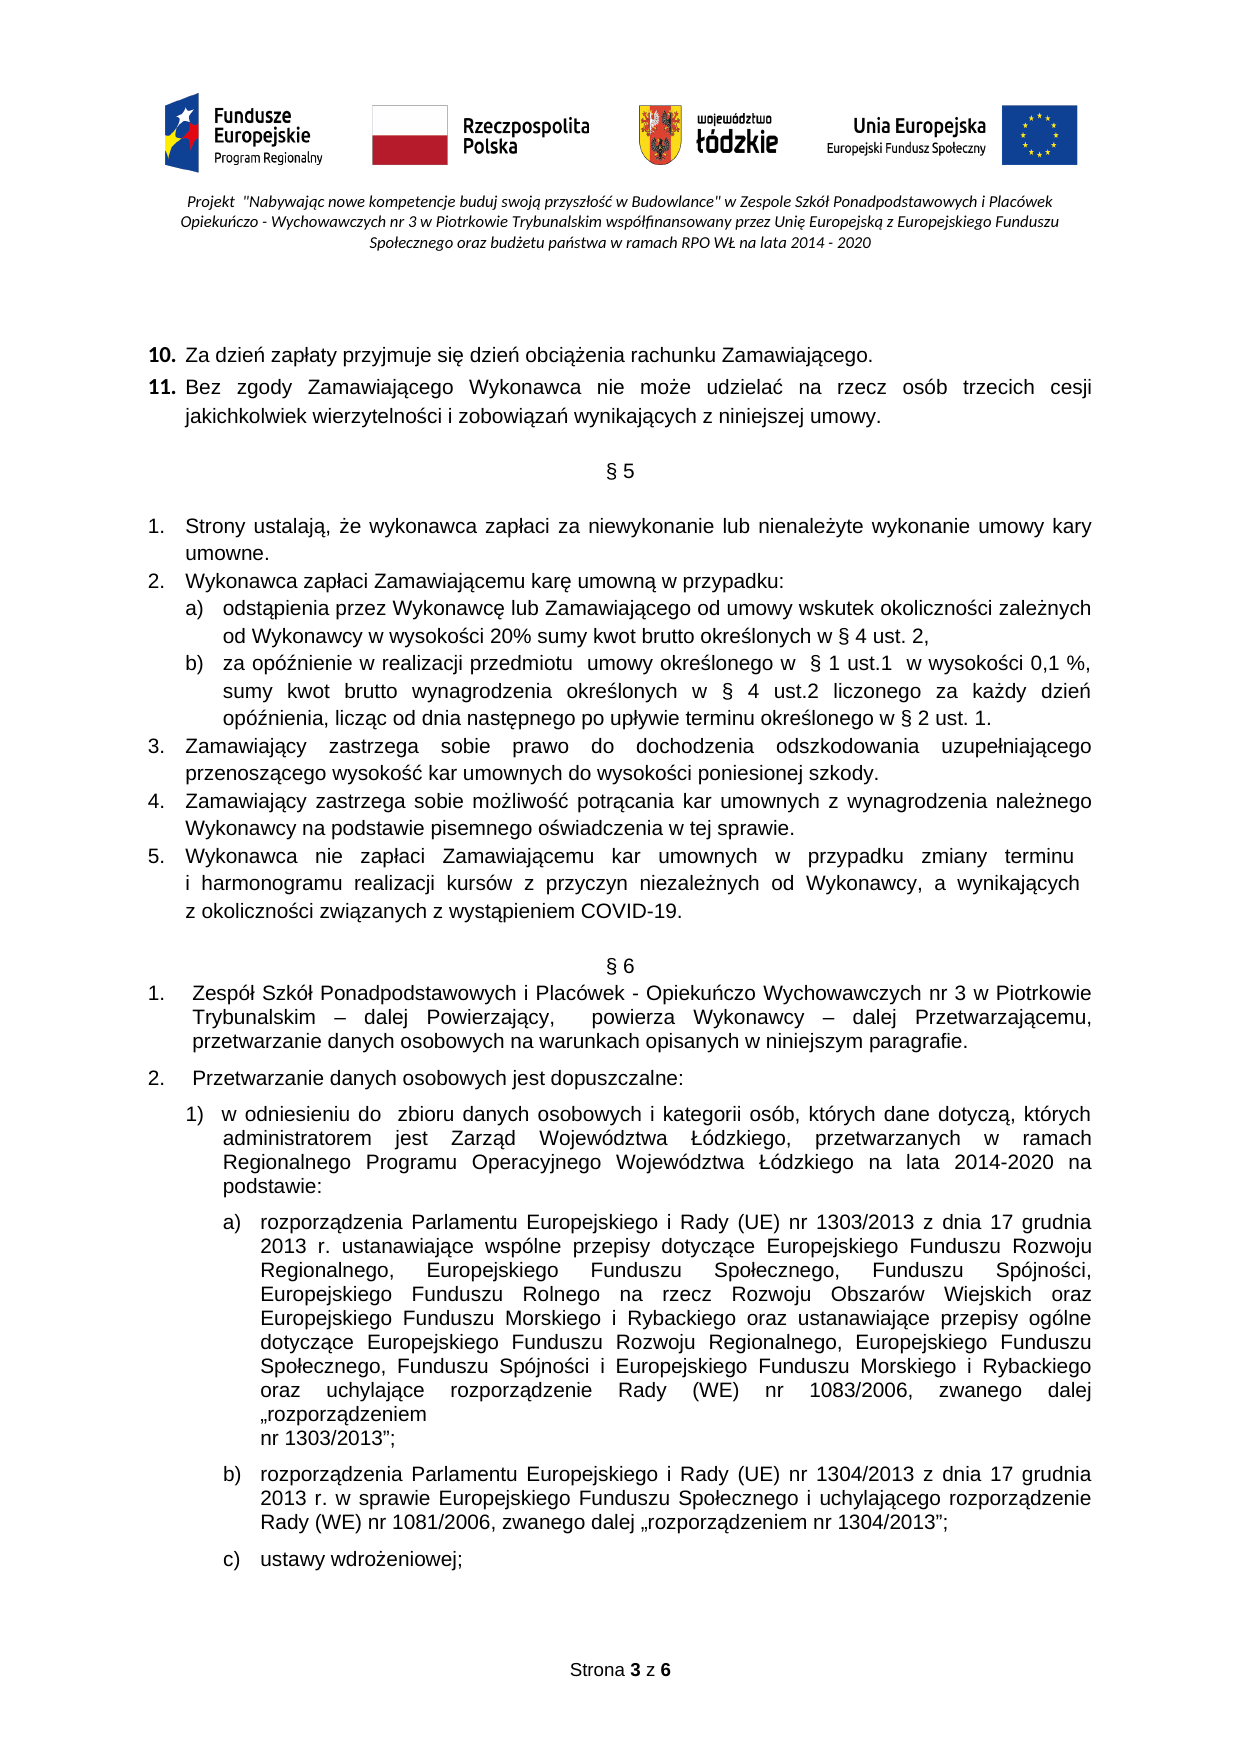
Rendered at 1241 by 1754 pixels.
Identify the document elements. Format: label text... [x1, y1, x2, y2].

list Wykonawca zapłaci Zamawiającemu karę umowną w przypadku: [148, 568, 1093, 592]
list Przetwarzanie danych osobowych jest dopuszczalne: [148, 1065, 1093, 1089]
list Zespół Szkół Ponadpodstawowych i Placówek - Opiekuńczo Wychowawczych nr 3 w Piotrkowie Trybunalskim – dalej Powierzający, powierza Wykonawcy – dalej Przetwarzającemu, przetwarzanie danych osobowych na warunkach opisanych w niniejszym paragrafie. [148, 981, 1093, 1053]
list za opóźnienie w realizacji przedmiotu umowy określonego w § 1 ust.1 w wysokości 0,1 %, sumy kwot brutto wynagrodzenia określonych w § 4 ust.2 liczonego za każdy dzień opóźnienia, licząc od dnia następnego po upływie terminu określonego w § 2 ust. 1. [185, 651, 1093, 730]
list rozporządzenia Parlamentu Europejskiego i Rady (UE) nr 1304/2013 z dnia 17 grudnia 2013 r. w sprawie Europejskiego Funduszu Społecznego i uchylającego rozporządzenie Rady (WE) nr 1081/2006, zwanego dalej „rozporządzeniem nr 1304/2013”; [223, 1462, 1093, 1534]
text § 5 [148, 458, 1093, 482]
list odstąpienia przez Wykonawcę lub Zamawiającego od umowy wskutek okoliczności zależnych od Wykonawcy w wysokości 20% sumy kwot brutto określonych w § 4 ust. 2, [185, 596, 1093, 647]
text § 6 [148, 953, 1093, 977]
list Za dzień zapłaty przyjmuje się dzień obciążenia rachunku Zamawiającego. [148, 340, 1093, 368]
list w odniesieniu do zbioru danych osobowych i kategorii osób, których dane dotyczą, których administratorem jest Zarząd Województwa Łódzkiego, przetwarzanych w ramach Regionalnego Programu Operacyjnego Województwa Łódzkiego na lata 2014-2020 na podstawie: [185, 1102, 1093, 1198]
list Strony ustalają, że wykonawca zapłaci za niewykonanie lub nienależyte wykonanie umowy kary umowne. [148, 513, 1093, 565]
picture [147, 73, 1093, 192]
list Bez zgody Zamawiającego Wykonawca nie może udzielać na rzecz osób trzecich cesji jakichkolwiek wierzytelności i zobowiązań wynikających z niniejszej umowy. [148, 372, 1093, 427]
list Zamawiający zastrzega sobie prawo do dochodzenia odszkodowania uzupełniającego przenoszącego wysokość kar umownych do wysokości poniesionej szkody. [148, 733, 1093, 785]
list rozporządzenia Parlamentu Europejskiego i Rady (UE) nr 1303/2013 z dnia 17 grudnia 2013 r. ustanawiające wspólne przepisy dotyczące Europejskiego Funduszu Rozwoju Regionalnego, Europejskiego Funduszu Społecznego, Funduszu Spójności, Europejskiego Funduszu Rolnego na rzecz Rozwoju Obszarów Wiejskich oraz Europejskiego Funduszu Morskiego i Rybackiego oraz ustanawiające przepisy ogólne dotyczące Europejskiego Funduszu Rozwoju Regionalnego, Europejskiego Funduszu Społecznego, Funduszu Spójności i Europejskiego Funduszu Morskiego i Rybackiego oraz uchylające rozporządzenie Rady (WE) nr 1083/2006, zwanego dalej „rozporządzeniem nr 1303/2013”; [223, 1210, 1093, 1450]
list Zamawiający zastrzega sobie możliwość potrącania kar umownych z wynagrodzenia należnego Wykonawcy na podstawie pisemnego oświadczenia w tej sprawie. [148, 788, 1093, 840]
list ustawy wdrożeniowej; [223, 1547, 1093, 1571]
list Wykonawca nie zapłaci Zamawiającemu kar umownych w przypadku zmiany terminu i harmonogramu realizacji kursów z przyczyn niezależnych od Wykonawcy, a wynikających z okoliczności związanych z wystąpieniem COVID-19. [148, 843, 1093, 922]
